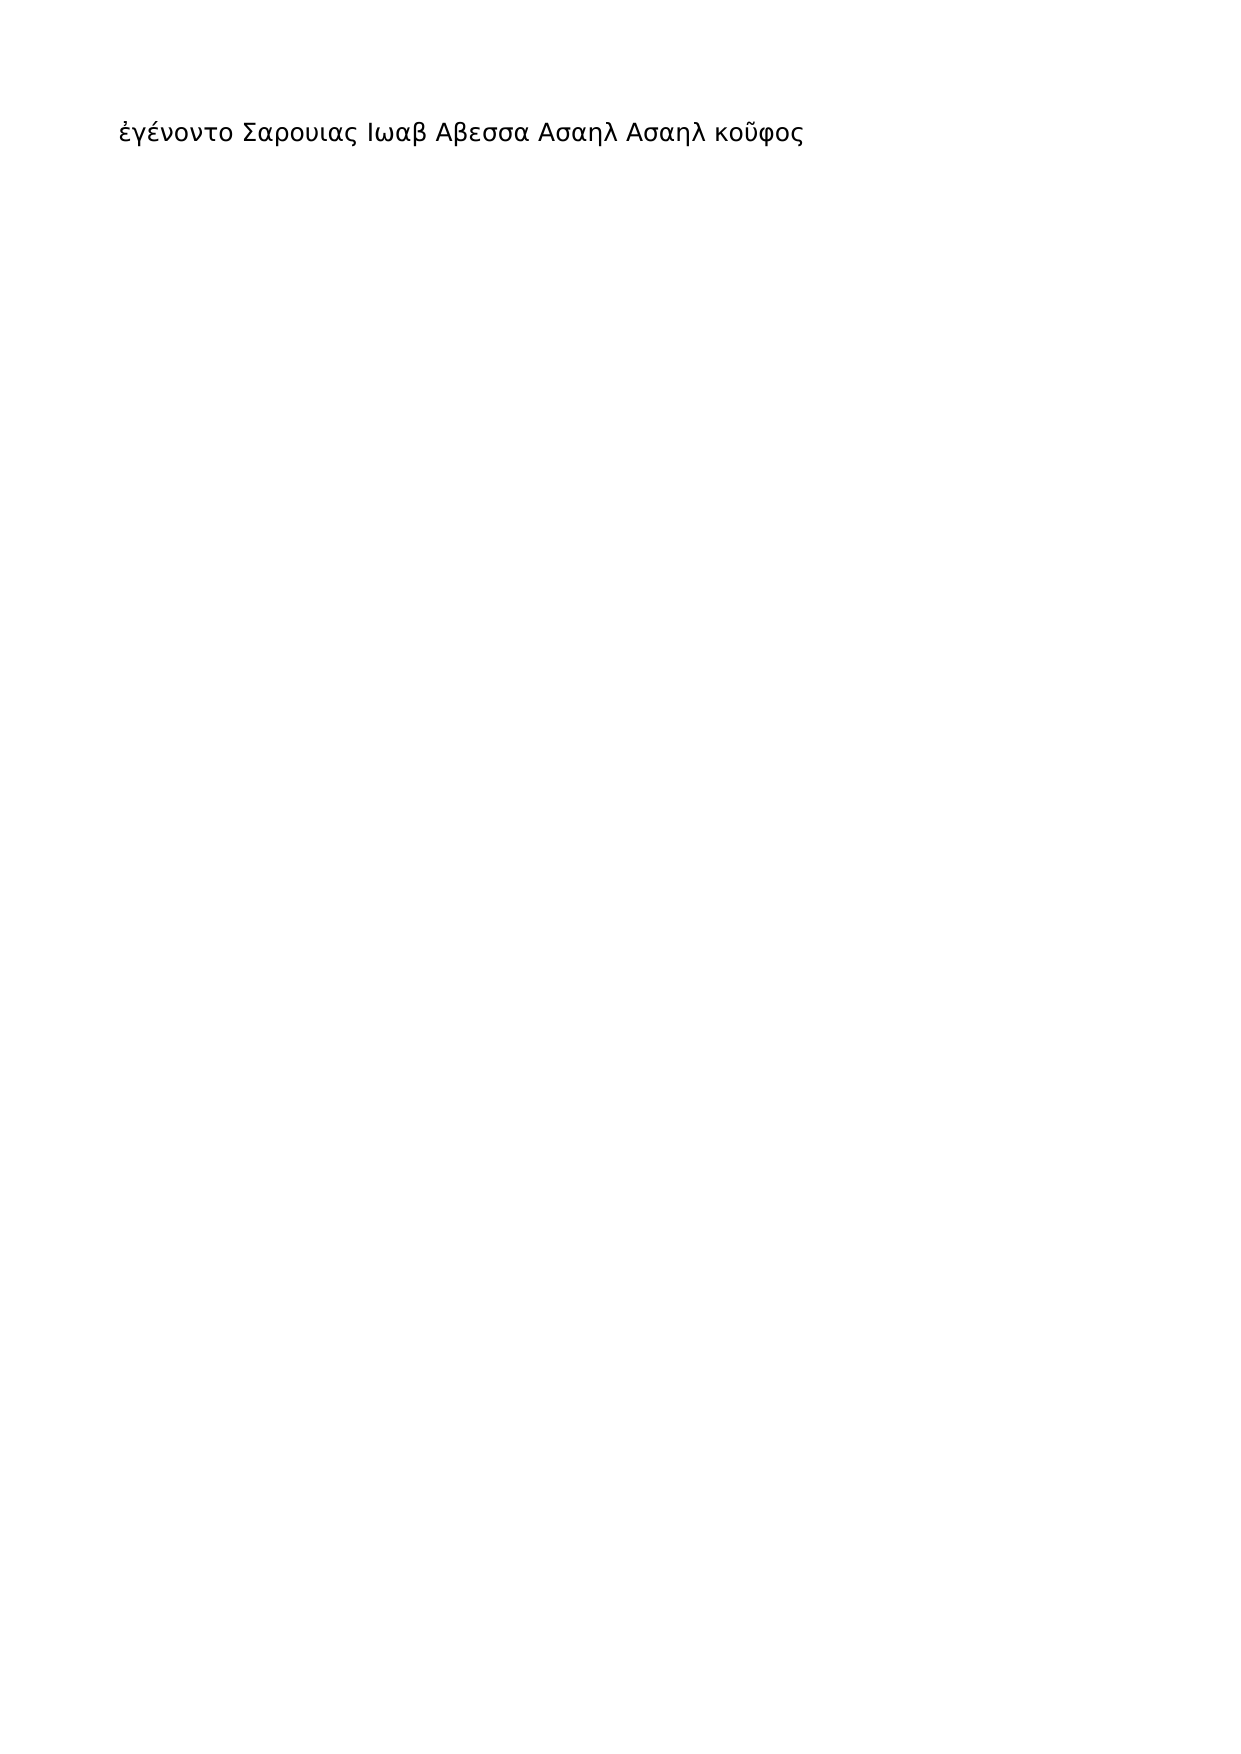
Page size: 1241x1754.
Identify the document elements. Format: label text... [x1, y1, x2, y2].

text ἐγένοντο Σαρουιας Ιωαβ Αβεσσα Ασαηλ Ασαηλ κοῦφος [118, 118, 1122, 147]
